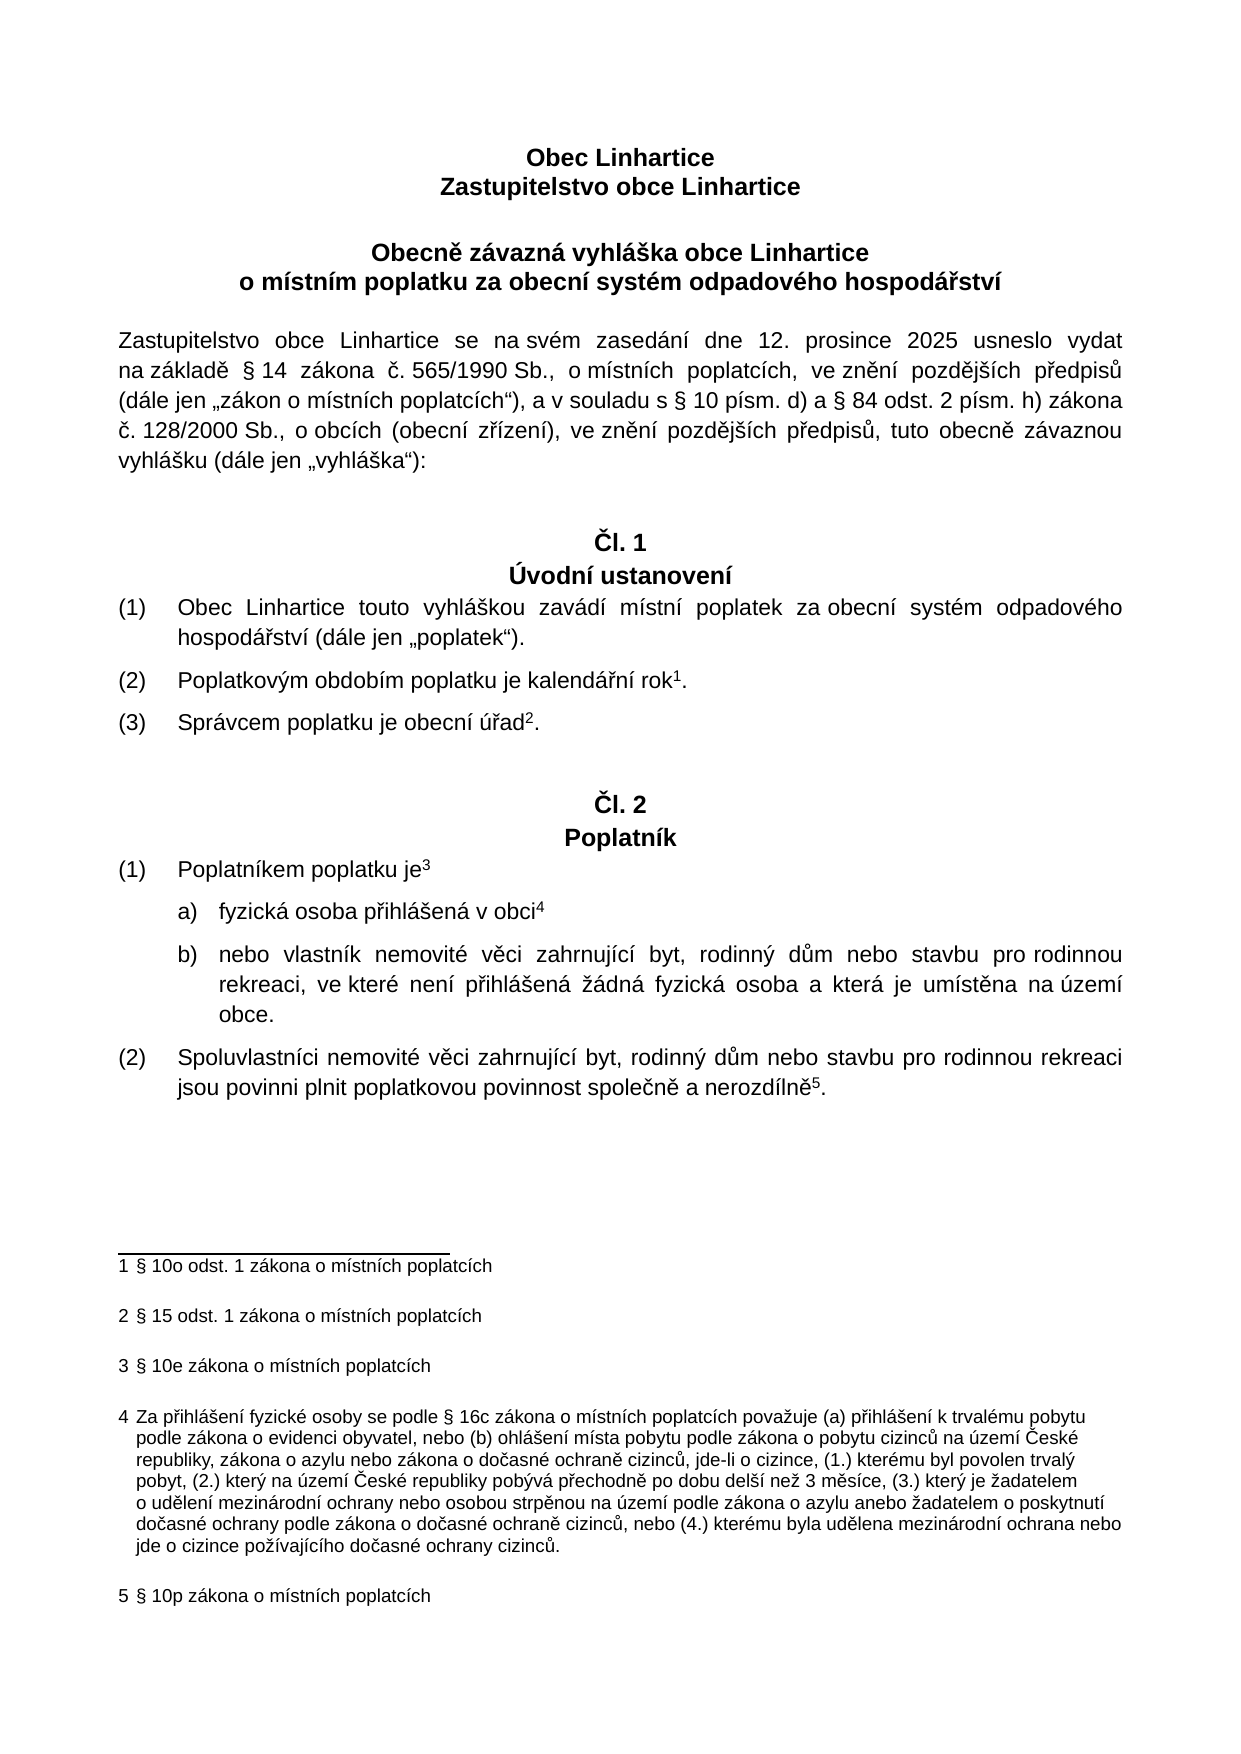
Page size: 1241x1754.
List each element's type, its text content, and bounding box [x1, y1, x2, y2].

list Obec Linhartice touto vyhláškou zavádí místní poplatek za obecní systém odpadového hospodářství (dále jen „poplatek“). [118, 594, 1122, 650]
list nebo vlastník nemovité věci zahrnující byt, rodinný dům nebo stavbu pro rodinnou rekreaci, ve které není přihlášená žádná fyzická osoba a která je umístěna na území obce. [177, 941, 1122, 1028]
text Obec Linhartice Zastupitelstvo obce Linhartice [118, 143, 1122, 201]
text Zastupitelstvo obce Linhartice se na svém zasedání dne 12. prosince 2025 usneslo vydat na základě § 14 zákona č. 565/1990 Sb., o místních poplatcích, ve znění pozdějších předpisů (dále jen „zákon o místních poplatcích“), a v souladu s § 10 písm. d) a § 84 odst. 2 písm. h) zákona č. 128/2000 Sb., o obcích (obecní zřízení), ve znění pozdějších předpisů, tuto obecně závaznou vyhlášku (dále jen „vyhláška“): [118, 327, 1122, 474]
list fyzická osoba přihlášená v obci [177, 898, 1122, 925]
list Správcem poplatku je obecní úřad. [118, 709, 1122, 736]
subtitle Čl. 1 Úvodní ustanovení [118, 528, 1122, 589]
list Za přihlášení fyzické osoby se podle § 16c zákona o místních poplatcích považuje (a) přihlášení k trvalému pobytu podle zákona o evidenci obyvatel, nebo (b) ohlášení místa pobytu podle zákona o pobytu cizinců na území České republiky, zákona o azylu nebo zákona o dočasné ochraně cizinců, jde-li o cizince, (1.) kterému byl povolen trvalý pobyt, (2.) který na území České republiky pobývá přechodně po dobu delší než 3 měsíce, (3.) který je žadatelem o udělení mezinárodní ochrany nebo osobou strpěnou na území podle zákona o azylu anebo žadatelem o poskytnutí dočasné ochrany podle zákona o dočasné ochraně cizinců, nebo (4.) kterému byla udělena mezinárodní ochrana nebo jde o cizince požívajícího dočasné ochrany cizinců. [118, 1405, 1122, 1556]
list § 15 odst. 1 zákona o místních poplatcích [118, 1305, 1122, 1326]
list Poplatkovým obdobím poplatku je kalendářní rok. [118, 667, 1122, 693]
list § 10p zákona o místních poplatcích [118, 1585, 1122, 1607]
list § 10o odst. 1 zákona o místních poplatcích [118, 1254, 1122, 1276]
subtitle Obecně závazná vyhláška obce Linhartice o místním poplatku za obecní systém odpadového hospodářství [118, 238, 1122, 295]
list Poplatníkem poplatku je [118, 856, 1122, 882]
list Spoluvlastníci nemovité věci zahrnující byt, rodinný dům nebo stavbu pro rodinnou rekreaci jsou povinni plnit poplatkovou povinnost společně a nerozdílně. [118, 1044, 1122, 1101]
subtitle Čl. 2 Poplatník [118, 789, 1122, 851]
list § 10e zákona o místních poplatcích [118, 1355, 1122, 1377]
